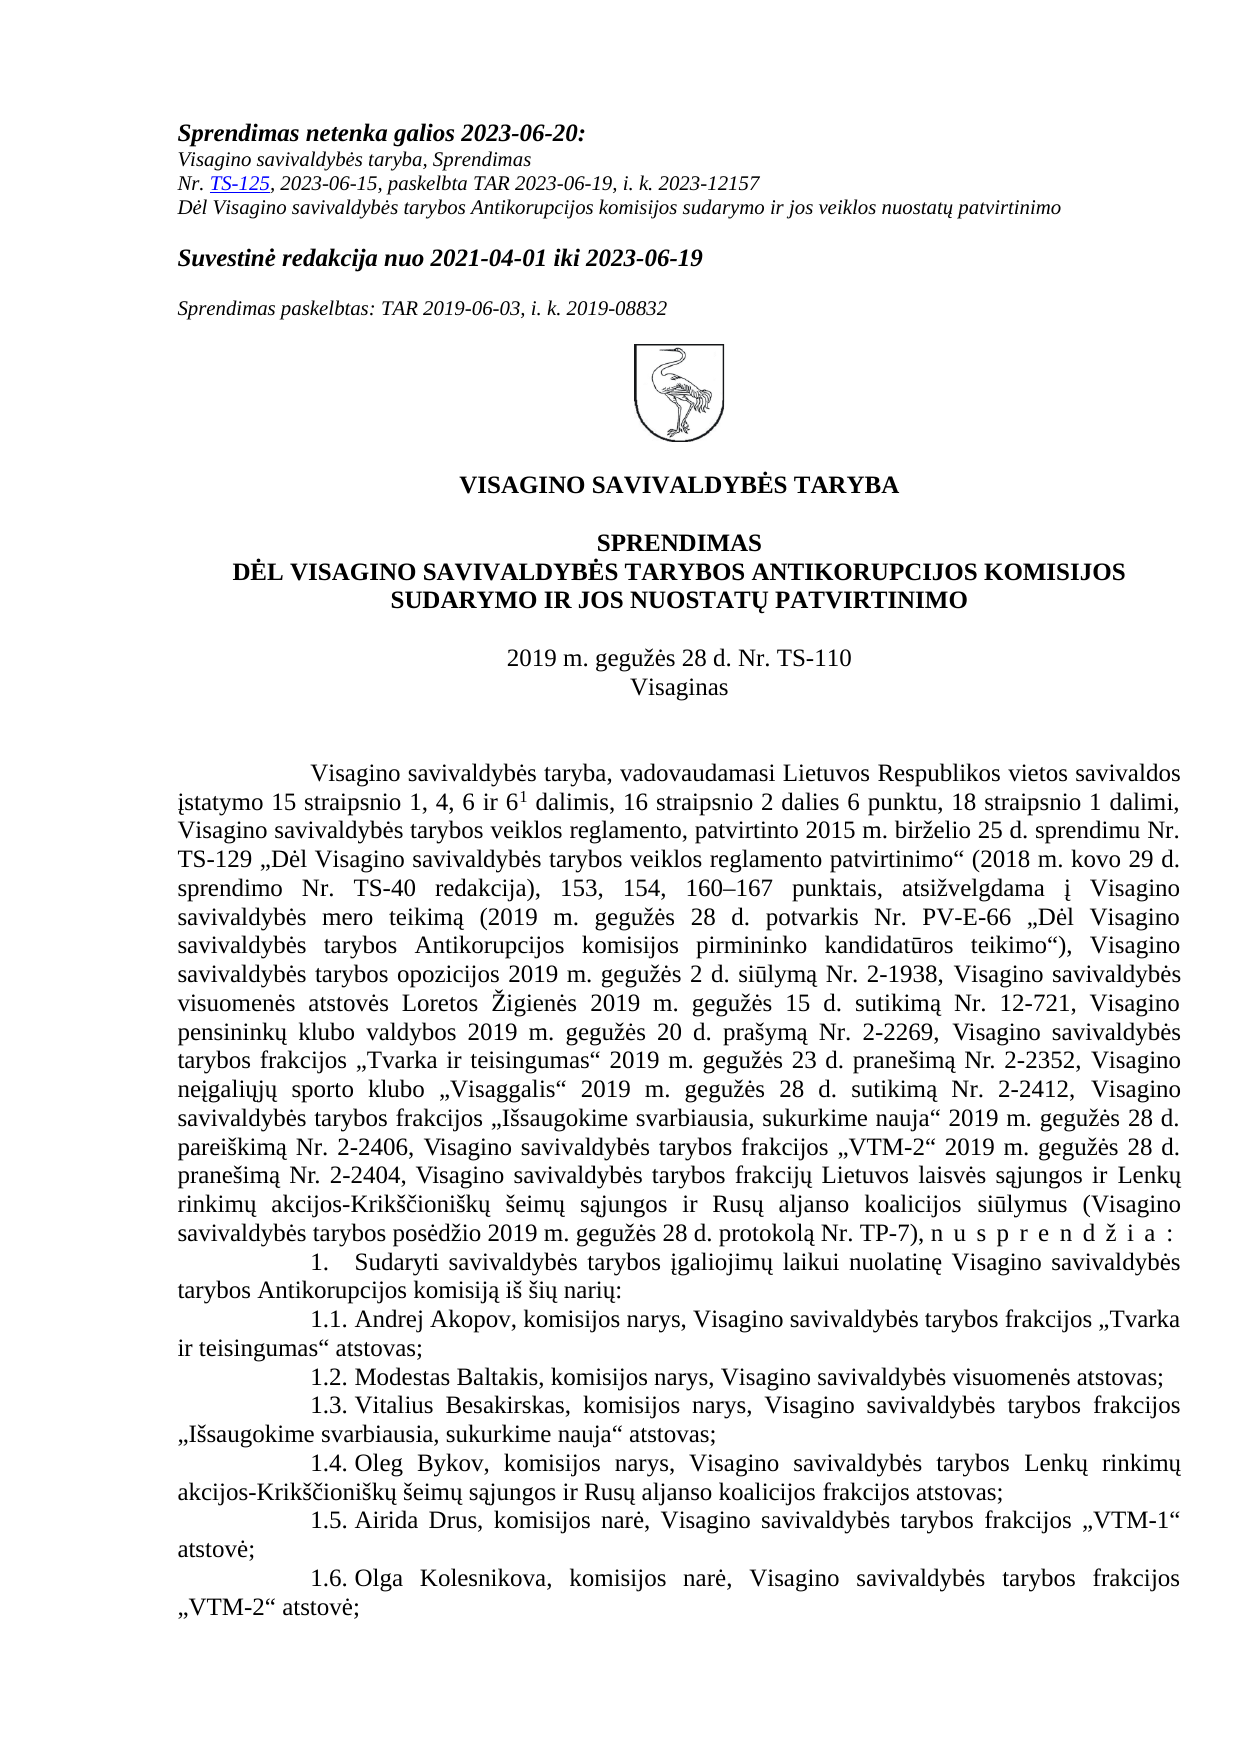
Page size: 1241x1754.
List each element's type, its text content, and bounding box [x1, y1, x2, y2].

text Dėl Visagino savivaldybės tarybos Antikorupcijos komisijos sudarymo ir jos veiklos nuostatų patvirtinimo [177, 195, 1181, 219]
text Sprendimas netenka galios 2023-06-20: [177, 118, 1181, 147]
text 1.6. Olga Kolesnikova, komisijos narė, Visagino savivaldybės tarybos frakcijos „VTM-2“ atstovė; [177, 1563, 1181, 1621]
text sprendimas [177, 528, 1181, 557]
text visagino savivaldybės taryba [177, 471, 1181, 499]
text 1.1. Andrej Akopov, komisijos narys, Visagino savivaldybės tarybos frakcijos „Tvarka ir teisingumas“ atstovas; [177, 1304, 1181, 1362]
text Suvestinė redakcija nuo 2021-04-01 iki 2023-06-19 [177, 243, 1181, 272]
text dėl VISAGINO SAVIVALDYBĖS TARYBOS ANTIKORUPCIJOS KOMISIJOS SUDARYMO IR JOS NUOSTATŲ PATVIRTINIMO [177, 557, 1181, 614]
text 1.5. Airida Drus, komisijos narė, Visagino savivaldybės tarybos frakcijos „VTM-1“ atstovė; [177, 1506, 1181, 1563]
text Sprendimas paskelbtas: TAR 2019-06-03, i. k. 2019-08832 [177, 296, 1181, 320]
text 1.3. Vitalius Besakirskas, komisijos narys, Visagino savivaldybės tarybos frakcijos „Išsaugokime svarbiausia, sukurkime nauja“ atstovas; [177, 1391, 1181, 1448]
text 1.4. Oleg Bykov, komisijos narys, Visagino savivaldybės tarybos Lenkų rinkimų akcijos-Krikščioniškų šeimų sąjungos ir Rusų aljanso koalicijos frakcijos atstovas; [177, 1448, 1181, 1506]
text Visaginas [177, 672, 1181, 701]
text Visagino savivaldybės taryba, vadovaudamasi Lietuvos Respublikos vietos savivaldos įstatymo 15 straipsnio 1, 4, 6 ir 61 dalimis, 16 straipsnio 2 dalies 6 punktu, 18 straipsnio 1 dalimi, Visagino savivaldybės tarybos veiklos reglamento, patvirtinto 2015 m. birželio 25 d. sprendimu Nr. TS-129 „Dėl Visagino savivaldybės tarybos veiklos reglamento patvirtinimo“ (2018 m. kovo 29 d. sprendimo Nr. TS-40 redakcija), 153, 154, 160–167 punktais, atsižvelgdama į Visagino savivaldybės mero teikimą (2019 m. gegužės 28 d. potvarkis Nr. PV-E-66 „Dėl Visagino savivaldybės tarybos Antikorupcijos komisijos pirmininko kandidatūros teikimo“), Visagino savivaldybės tarybos opozicijos 2019 m. gegužės 2 d. siūlymą Nr. 2-1938, Visagino savivaldybės visuomenės atstovės Loretos Žigienės 2019 m. gegužės 15 d. sutikimą Nr. 12-721, Visagino pensininkų klubo valdybos 2019 m. gegužės 20 d. prašymą Nr. 2-2269, Visagino savivaldybės tarybos frakcijos „Tvarka ir teisingumas“ 2019 m. gegužės 23 d. pranešimą Nr. 2-2352, Visagino neįgaliųjų sporto klubo „Visaggalis“ 2019 m. gegužės 28 d. sutikimą Nr. 2-2412, Visagino savivaldybės tarybos frakcijos „Išsaugokime svarbiausia, sukurkime nauja“ 2019 m. gegužės 28 d. pareiškimą Nr. 2-2406, Visagino savivaldybės tarybos frakcijos „VTM-2“ 2019 m. gegužės 28 d. pranešimą Nr. 2-2404, Visagino savivaldybės tarybos frakcijų Lietuvos laisvės sąjungos ir Lenkų rinkimų akcijos-Krikščioniškų šeimų sąjungos ir Rusų aljanso koalicijos siūlymus (Visagino savivaldybės tarybos posėdžio 2019 m. gegužės 28 d. protokolą Nr. TP-7), nusprendžia: [177, 758, 1181, 1247]
text Visagino savivaldybės taryba, Sprendimas [177, 147, 1181, 171]
text 1.2. Modestas Baltakis, komisijos narys, Visagino savivaldybės visuomenės atstovas; [177, 1362, 1181, 1391]
text Nr. TS-125, 2023-06-15, paskelbta TAR 2023-06-19, i. k. 2023-12157 [177, 171, 1181, 195]
text 1. Sudaryti savivaldybės tarybos įgaliojimų laikui nuolatinę Visagino savivaldybės tarybos Antikorupcijos komisiją iš šių narių: [177, 1247, 1181, 1304]
text 2019 m. gegužės 28 d. Nr. TS-110 [177, 643, 1181, 672]
